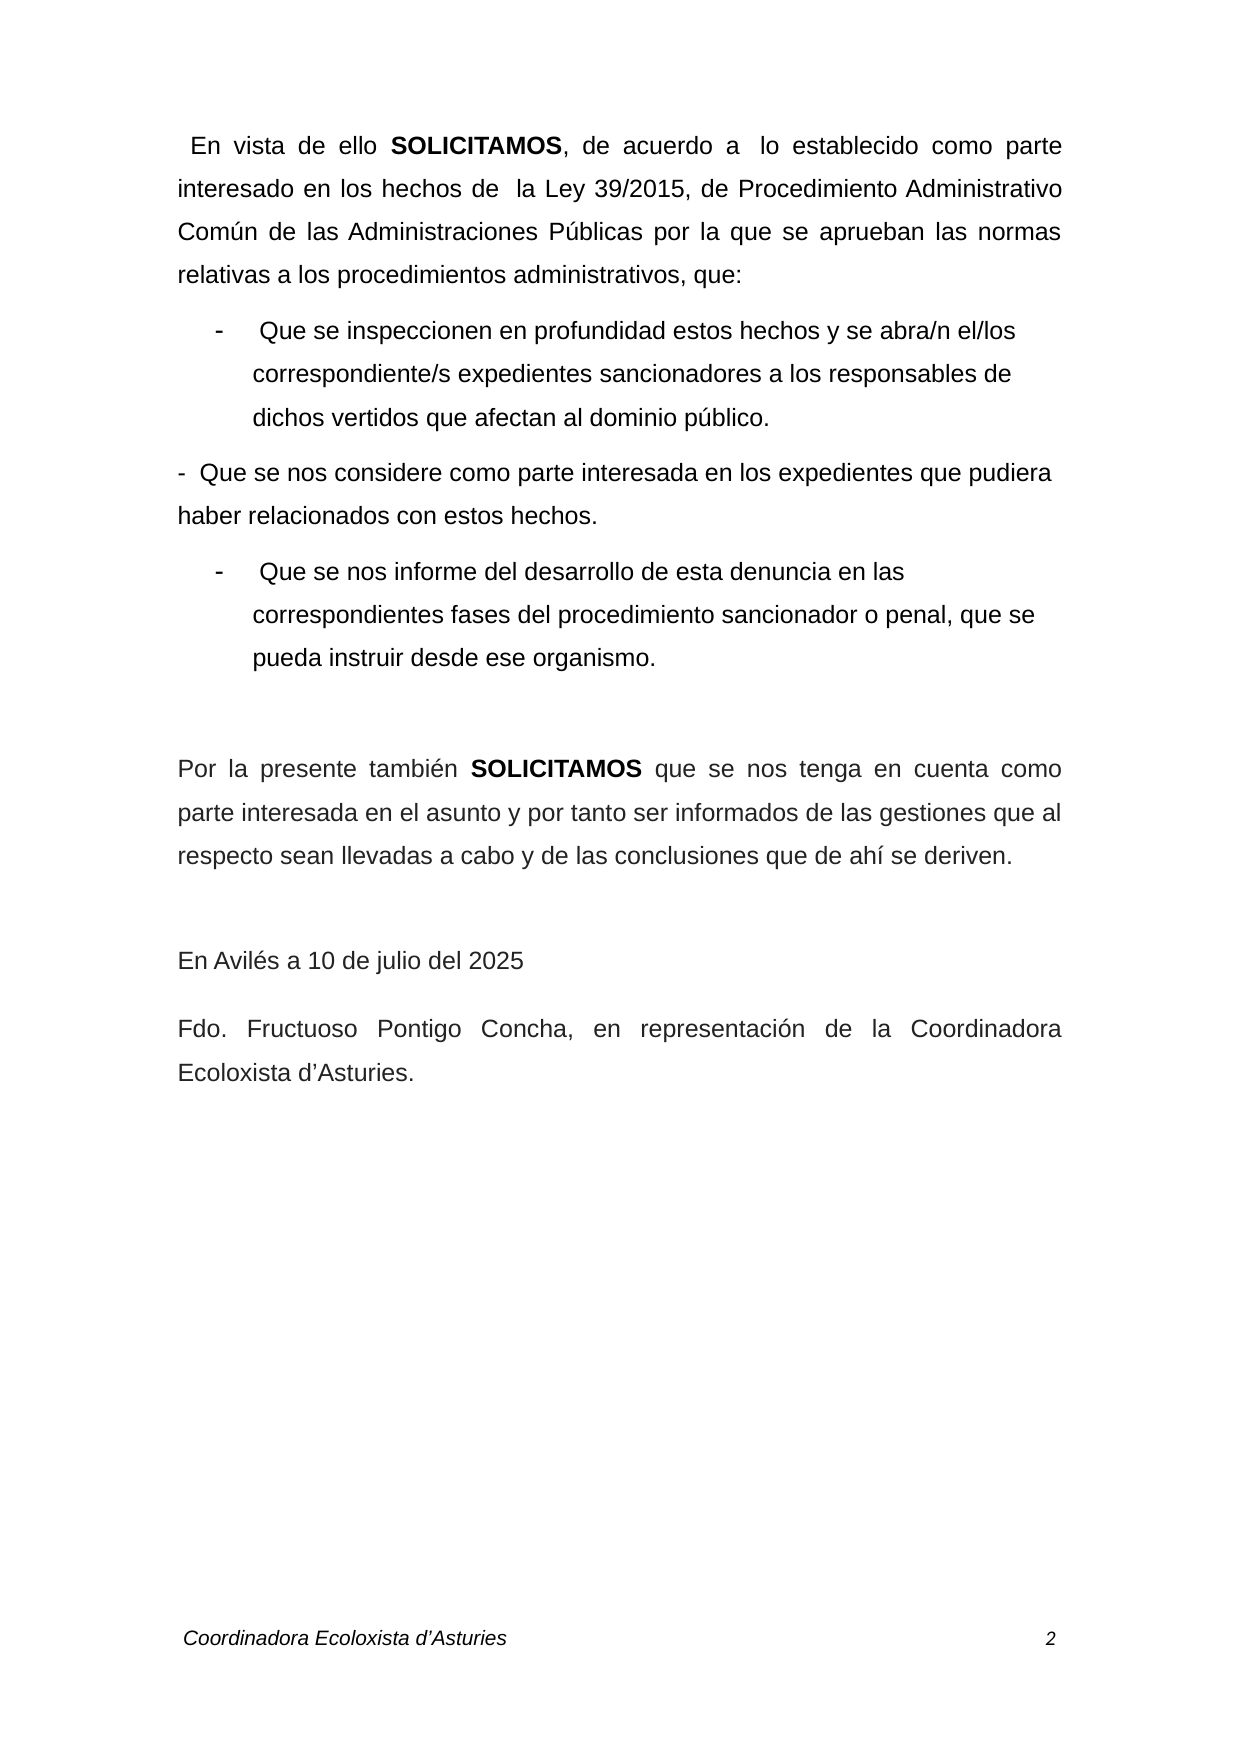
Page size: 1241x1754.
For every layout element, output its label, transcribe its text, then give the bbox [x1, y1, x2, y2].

text - Que se nos considere como parte interesada en los expedientes que pudiera haber relacionados con estos hechos. [177, 458, 1063, 530]
text Por la presente también SOLICITAMOS que se nos tenga en cuenta como parte interesada en el asunto y por tanto ser informados de las gestiones que al respecto sean llevadas a cabo y de las conclusiones que de ahí se deriven. [177, 754, 1063, 869]
text Fdo. Fructuoso Pontigo Concha, en representación de la Coordinadora Ecoloxista d’Asturies. [177, 1014, 1063, 1086]
text En vista de ello SOLICITAMOS, de acuerdo a lo establecido como parte interesado en los hechos de la Ley 39/2015, de Procedimiento Administrativo Común de las Administraciones Públicas por la que se aprueban las normas relativas a los procedimientos administrativos, que: [177, 131, 1063, 289]
list Que se inspeccionen en profundidad estos hechos y se abra/n el/los correspondiente/s expedientes sancionadores a los responsables de dichos vertidos que afectan al dominio público. [215, 316, 1063, 431]
list Que se nos informe del desarrollo de esta denuncia en las correspondientes fases del procedimiento sancionador o penal, que se pueda instruir desde ese organismo. [215, 557, 1063, 672]
text En Avilés a 10 de julio del 2025 [177, 946, 1063, 975]
